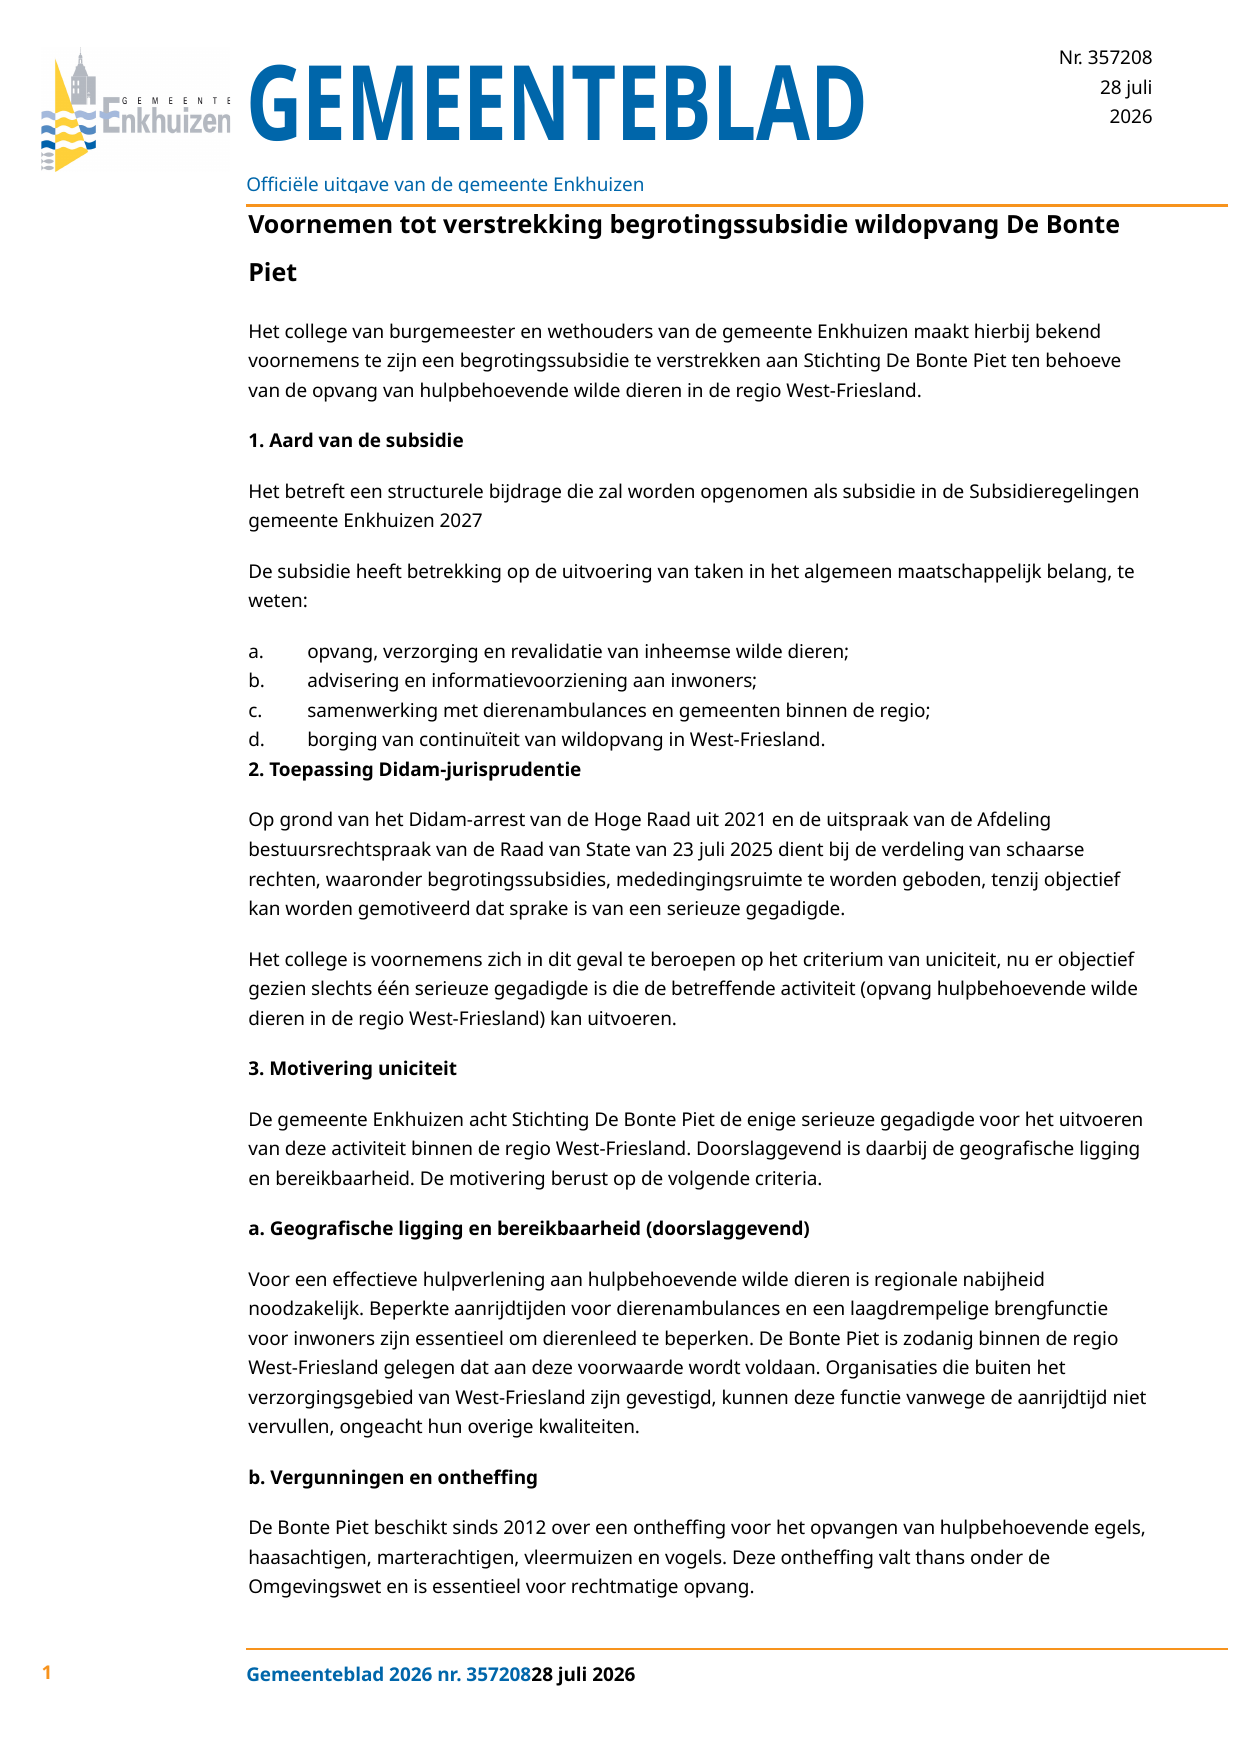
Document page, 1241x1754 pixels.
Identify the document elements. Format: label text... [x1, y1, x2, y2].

text 3. Motivering uniciteit [248, 1055, 1152, 1081]
text De subsidie heeft betrekking op de uitvoering van taken in het algemeen maatschappelijk belang, te weten: [248, 558, 1152, 613]
text Voornemen tot verstrekking begrotingssubsidie wildopvang De Bonte Piet [248, 207, 1152, 288]
text b. Vergunningen en ontheffing [248, 1464, 1152, 1490]
picture [41, 47, 231, 172]
text a. Geografische ligging en bereikbaarheid (doorslaggevend) [248, 1215, 1152, 1241]
text De Bonte Piet beschikt sinds 2012 over een ontheffing voor het opvangen van hulpbehoevende egels, haasachtigen, marterachtigen, vleermuizen en vogels. Deze ontheffing valt thans onder de Omgevingswet en is essentieel voor rechtmatige opvang. [248, 1514, 1152, 1599]
list opvang, verzorging en revalidatie van inheemse wilde dieren; [248, 638, 1152, 664]
text Het college is voornemens zich in dit geval te beroepen op het criterium van uniciteit, nu er objectief gezien slechts één serieuze gegadigde is die de betreffende activiteit (opvang hulpbehoevende wilde dieren in de regio West-Friesland) kan uitvoeren. [248, 946, 1152, 1031]
list borging van continuïteit van wildopvang in West-Friesland. [248, 727, 1152, 752]
list advisering en informatievoorziening aan inwoners; [248, 667, 1152, 693]
text Voor een effectieve hulpverlening aan hulpbehoevende wilde dieren is regionale nabijheid noodzakelijk. Beperkte aanrijdtijden voor dierenambulances en een laagdrempelige brengfunctie voor inwoners zijn essentieel om dierenleed te beperken. De Bonte Piet is zodanig binnen de regio West-Friesland gelegen dat aan deze voorwaarde wordt voldaan. Organisaties die buiten het verzorgingsgebied van West-Friesland zijn gevestigd, kunnen deze functie vanwege de aanrijdtijd niet vervullen, ongeacht hun overige kwaliteiten. [248, 1266, 1152, 1439]
text Het college van burgemeester en wethouders van de gemeente Enkhuizen maakt hierbij bekend voornemens te zijn een begrotingssubsidie te verstrekken aan Stichting De Bonte Piet ten behoeve van de opvang van hulpbehoevende wilde dieren in de regio West-Friesland. [248, 318, 1152, 403]
list samenwerking met dierenambulances en gemeenten binnen de regio; [248, 697, 1152, 723]
text Op grond van het Didam-arrest van de Hoge Raad uit 2021 en de uitspraak van de Afdeling bestuursrechtspraak van de Raad van State van 23 juli 2025 dient bij de verdeling van schaarse rechten, waaronder begrotingssubsidies, mededingingsruimte te worden geboden, tenzij objectief kan worden gemotiveerd dat sprake is van een serieuze gegadigde. [248, 807, 1152, 921]
text De gemeente Enkhuizen acht Stichting De Bonte Piet de enige serieuze gegadigde voor het uitvoeren van deze activiteit binnen de regio West-Friesland. Doorslaggevend is daarbij de geografische ligging en bereikbaarheid. De motivering berust op de volgende criteria. [248, 1106, 1152, 1191]
text 1. Aard van de subsidie [248, 427, 1152, 453]
text 2. Toepassing Didam-jurisprudentie [248, 756, 1152, 782]
text Het betreft een structurele bijdrage die zal worden opgenomen als subsidie in de Subsidieregelingen gemeente Enkhuizen 2027 [248, 478, 1152, 533]
